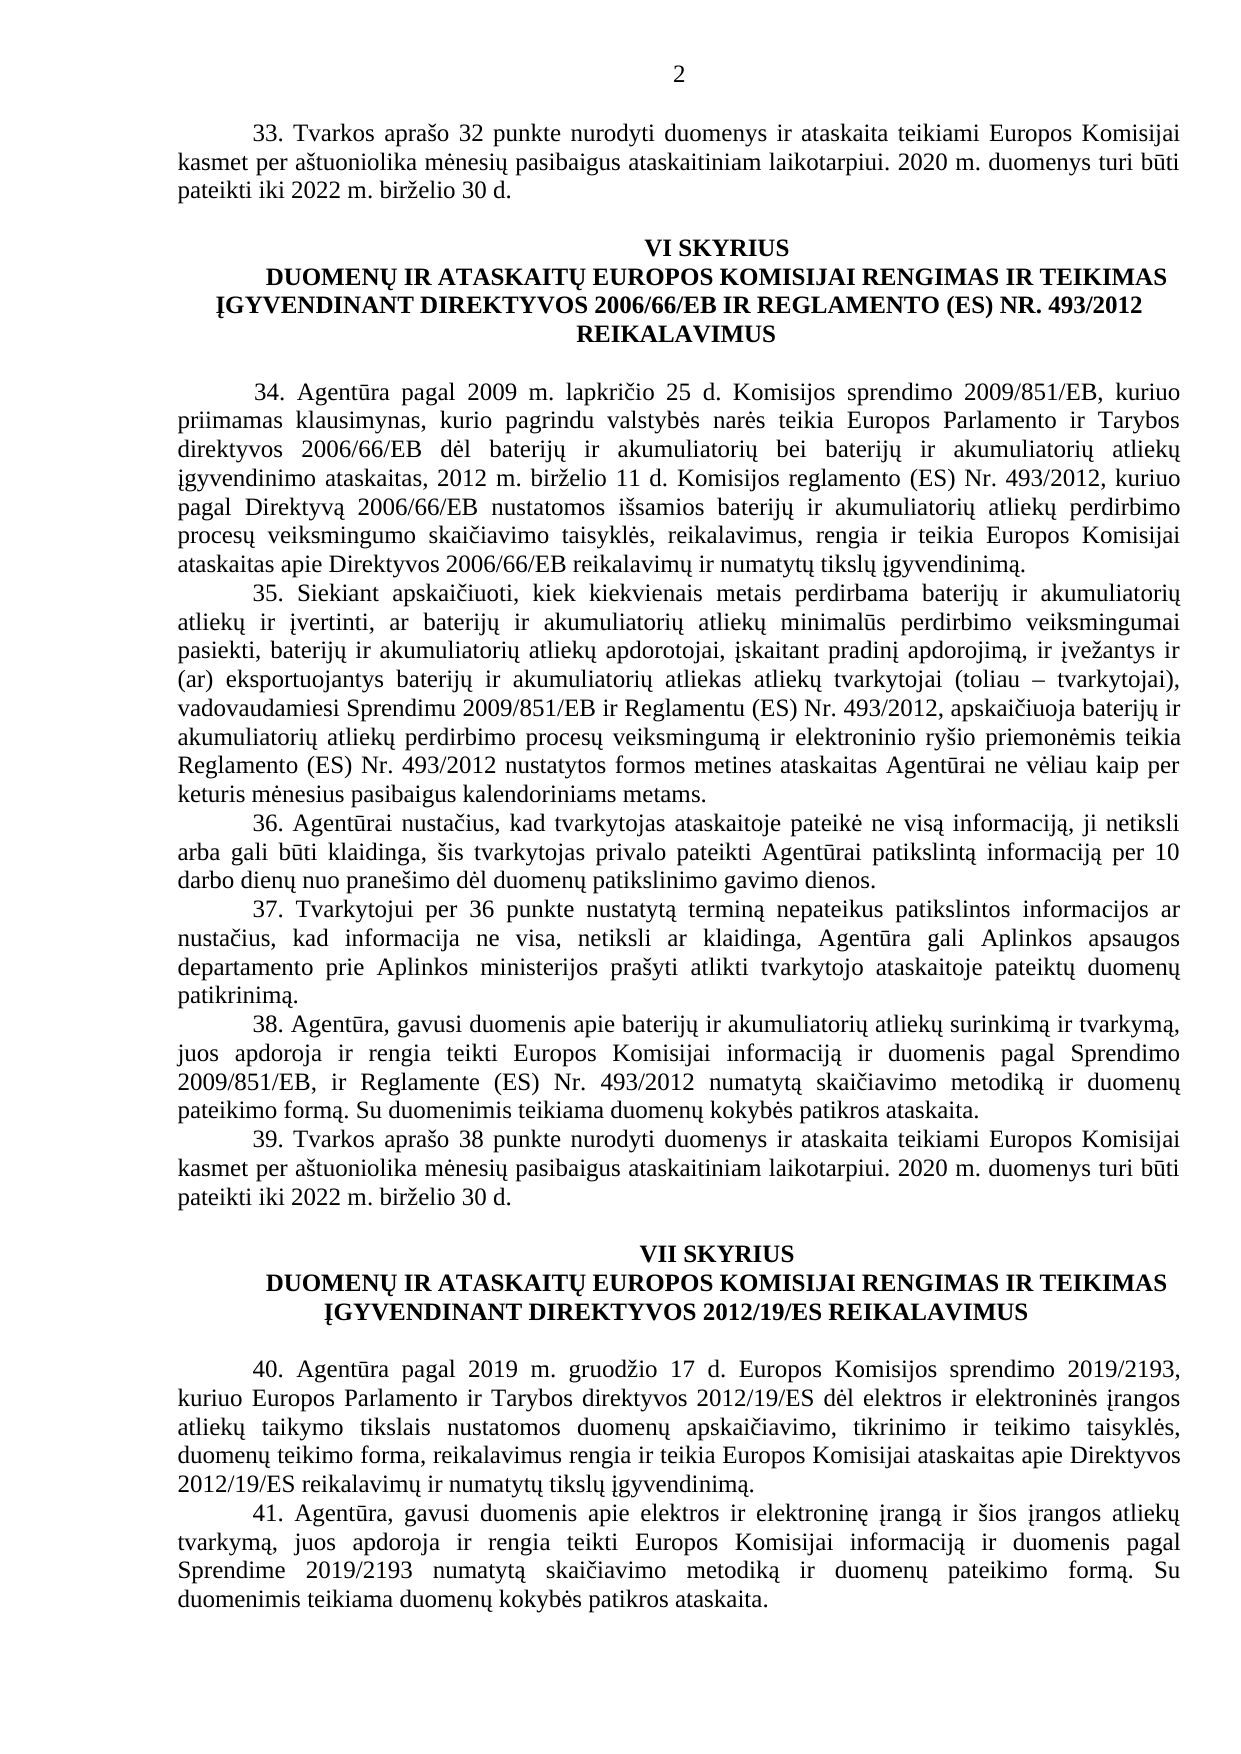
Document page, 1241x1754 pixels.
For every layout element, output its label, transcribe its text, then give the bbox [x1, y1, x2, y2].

text DUOMENŲ IR ATASKAITŲ EUROPOS KOMISIJAI RENGIMAS IR TEIKIMAS ĮGYVENDINANT DIREKTYVOS 2006/66/EB IR REGLAMENTO (ES) NR. 493/2012 REIKALAVIMUS [177, 262, 1181, 348]
text 40. Agentūra pagal 2019 m. gruodžio 17 d. Europos Komisijos sprendimo 2019/2193, kuriuo Europos Parlamento ir Tarybos direktyvos 2012/19/ES dėl elektros ir elektroninės įrangos atliekų taikymo tikslais nustatomos duomenų apskaičiavimo, tikrinimo ir teikimo taisyklės, duomenų teikimo forma, reikalavimus rengia ir teikia Europos Komisijai ataskaitas apie Direktyvos 2012/19/ES reikalavimų ir numatytų tikslų įgyvendinimą. [177, 1354, 1181, 1498]
text 36. Agentūrai nustačius, kad tvarkytojas ataskaitoje pateikė ne visą informaciją, ji netiksli arba gali būti klaidinga, šis tvarkytojas privalo pateikti Agentūrai patikslintą informaciją per 10 darbo dienų nuo pranešimo dėl duomenų patikslinimo gavimo dienos. [177, 808, 1181, 894]
text DUOMENŲ IR ATASKAITŲ EUROPOS KOMISIJAI RENGIMAS IR TEIKIMAS ĮGYVENDINANT DIREKTYVOS 2012/19/ES REIKALAVIMUS [177, 1268, 1181, 1326]
text 37. Tvarkytojui per 36 punkte nustatytą terminą nepateikus patikslintos informacijos ar nustačius, kad informacija ne visa, netiksli ar klaidinga, Agentūra gali Aplinkos apsaugos departamento prie Aplinkos ministerijos prašyti atlikti tvarkytojo ataskaitoje pateiktų duomenų patikrinimą. [177, 894, 1181, 1009]
text 41. Agentūra, gavusi duomenis apie elektros ir elektroninę įrangą ir šios įrangos atliekų tvarkymą, juos apdoroja ir rengia teikti Europos Komisijai informaciją ir duomenis pagal Sprendime 2019/2193 numatytą skaičiavimo metodiką ir duomenų pateikimo formą. Su duomenimis teikiama duomenų kokybės patikros ataskaita. [177, 1498, 1181, 1613]
text VI SKYRIUS [177, 233, 1181, 262]
text VII SKYRIUS [177, 1239, 1181, 1268]
text 34. Agentūra pagal 2009 m. lapkričio 25 d. Komisijos sprendimo 2009/851/EB, kuriuo priimamas klausimynas, kurio pagrindu valstybės narės teikia Europos Parlamento ir Tarybos direktyvos 2006/66/EB dėl baterijų ir akumuliatorių bei baterijų ir akumuliatorių atliekų įgyvendinimo ataskaitas, 2012 m. birželio 11 d. Komisijos reglamento (ES) Nr. 493/2012, kuriuo pagal Direktyvą 2006/66/EB nustatomos išsamios baterijų ir akumuliatorių atliekų perdirbimo procesų veiksmingumo skaičiavimo taisyklės, reikalavimus, rengia ir teikia Europos Komisijai ataskaitas apie Direktyvos 2006/66/EB reikalavimų ir numatytų tikslų įgyvendinimą. [177, 377, 1181, 578]
text 38. Agentūra, gavusi duomenis apie baterijų ir akumuliatorių atliekų surinkimą ir tvarkymą, juos apdoroja ir rengia teikti Europos Komisijai informaciją ir duomenis pagal Sprendimo 2009/851/EB, ir Reglamente (ES) Nr. 493/2012 numatytą skaičiavimo metodiką ir duomenų pateikimo formą. Su duomenimis teikiama duomenų kokybės patikros ataskaita. [177, 1009, 1181, 1124]
text 35. Siekiant apskaičiuoti, kiek kiekvienais metais perdirbama baterijų ir akumuliatorių atliekų ir įvertinti, ar baterijų ir akumuliatorių atliekų minimalūs perdirbimo veiksmingumai pasiekti, baterijų ir akumuliatorių atliekų apdorotojai, įskaitant pradinį apdorojimą, ir įvežantys ir (ar) eksportuojantys baterijų ir akumuliatorių atliekas atliekų tvarkytojai (toliau – tvarkytojai), vadovaudamiesi Sprendimu 2009/851/EB ir Reglamentu (ES) Nr. 493/2012, apskaičiuoja baterijų ir akumuliatorių atliekų perdirbimo procesų veiksmingumą ir elektroninio ryšio priemonėmis teikia Reglamento (ES) Nr. 493/2012 nustatytos formos metines ataskaitas Agentūrai ne vėliau kaip per keturis mėnesius pasibaigus kalendoriniams metams. [177, 578, 1181, 808]
text 39. Tvarkos aprašo 38 punkte nurodyti duomenys ir ataskaita teikiami Europos Komisijai kasmet per aštuoniolika mėnesių pasibaigus ataskaitiniam laikotarpiui. 2020 m. duomenys turi būti pateikti iki 2022 m. birželio 30 d. [177, 1124, 1181, 1211]
text 33. Tvarkos aprašo 32 punkte nurodyti duomenys ir ataskaita teikiami Europos Komisijai kasmet per aštuoniolika mėnesių pasibaigus ataskaitiniam laikotarpiui. 2020 m. duomenys turi būti pateikti iki 2022 m. birželio 30 d. [177, 118, 1181, 204]
